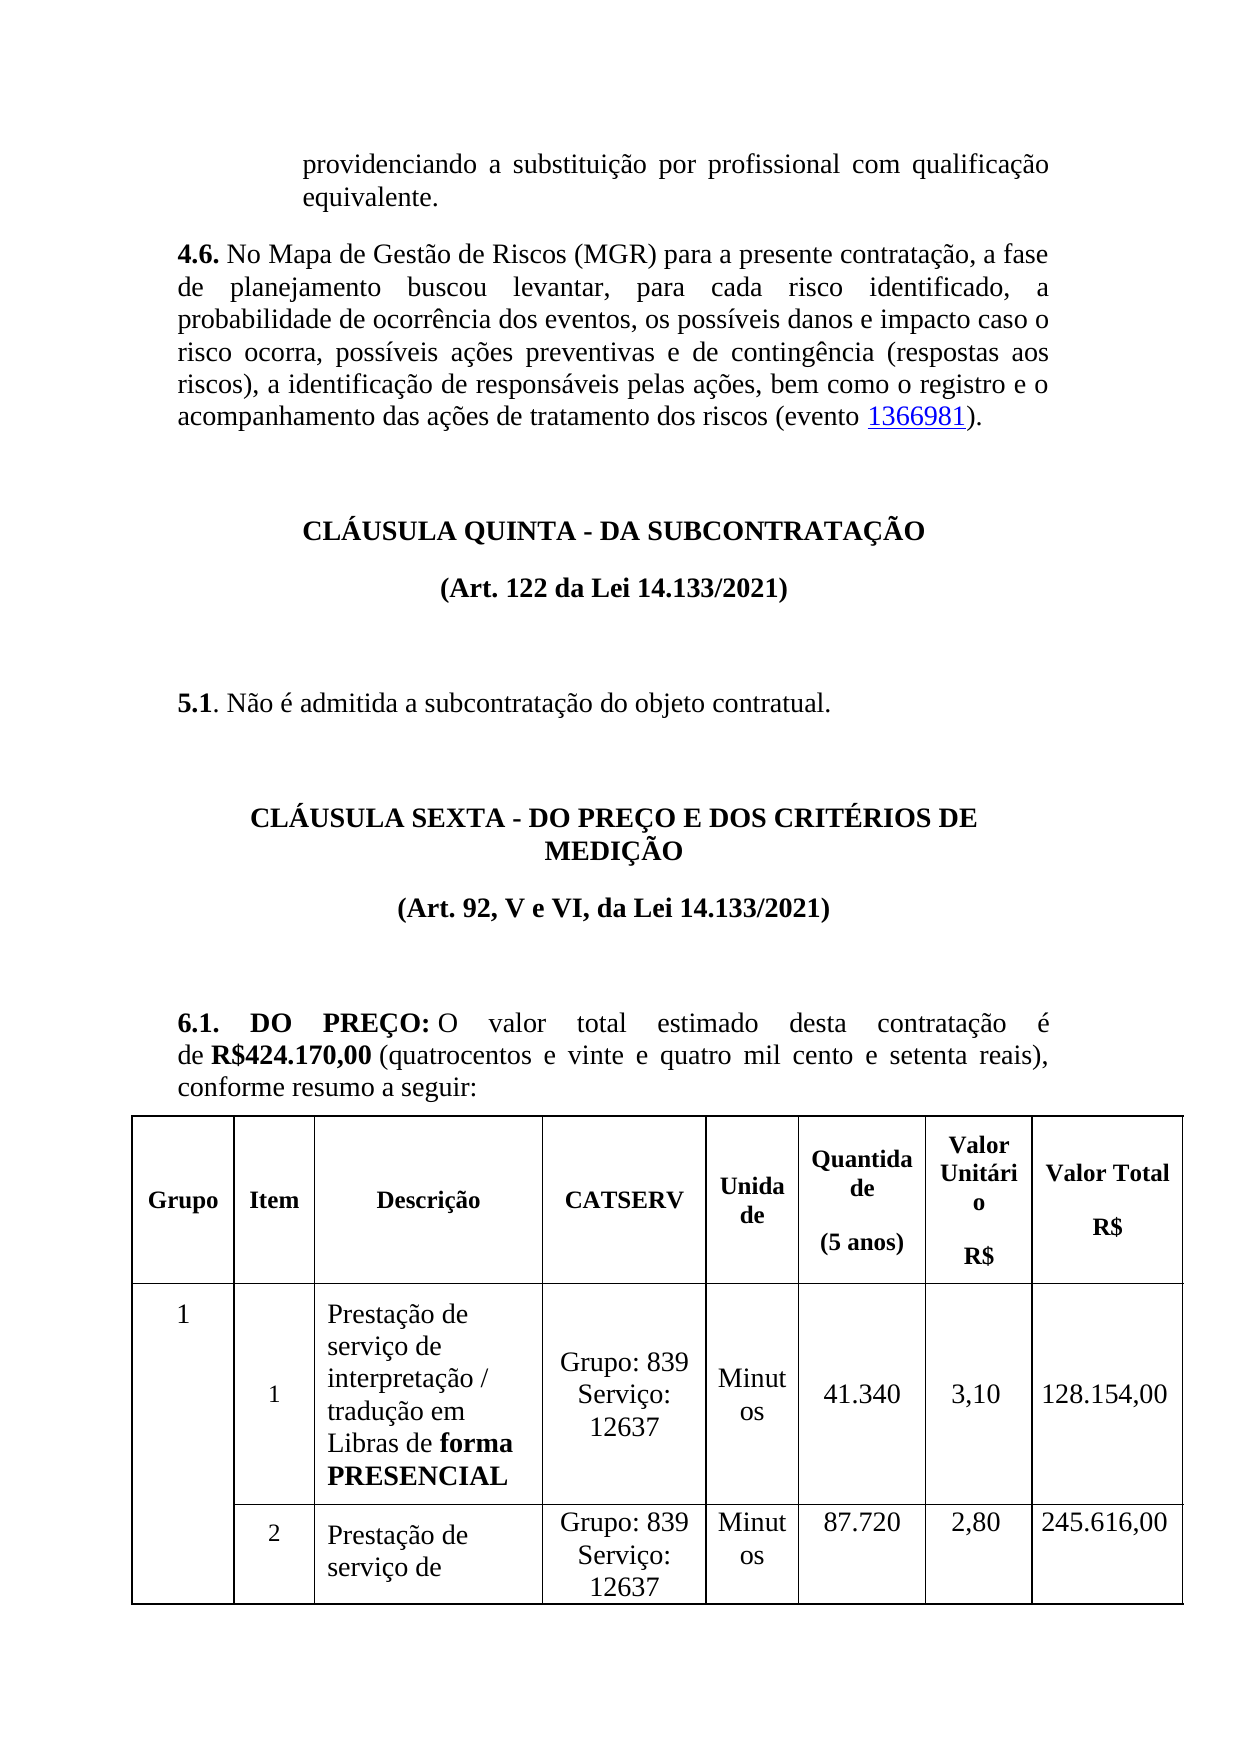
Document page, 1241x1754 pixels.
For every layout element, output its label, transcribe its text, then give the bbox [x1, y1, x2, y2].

table_cell Minutos [707, 1505, 798, 1603]
table_cell 245.616,00 [1033, 1505, 1182, 1603]
table_header Valor Unitário R$ [926, 1117, 1031, 1282]
table_header Grupo [133, 1117, 233, 1282]
table_header Valor Total R$ [1033, 1117, 1182, 1282]
text CLÁUSULA SEXTA - DO PREÇO E DOS CRITÉRIOS DE MEDIÇÃO [177, 801, 1051, 866]
text 4.6. No Mapa de Gestão de Riscos (MGR) para a presente contratação, a fase de planejamento buscou levantar, para cada risco identificado, a probabilidade de ocorrência dos eventos, os possíveis danos e impacto caso o risco ocorra, possíveis ações preventivas e de contingência (respostas aos riscos), a identificação de responsáveis pelas ações, bem como o registro e o acompanhamento das ações de tratamento dos riscos (evento 1366981). [177, 237, 1051, 432]
table_cell 2,80 [926, 1505, 1031, 1603]
table_header CATSERV [543, 1117, 705, 1282]
table_cell 87.720 [799, 1505, 925, 1603]
table_cell 1 [133, 1284, 233, 1603]
table_header Descrição [315, 1117, 542, 1282]
table_cell Grupo: 839 Serviço: 12637 [543, 1505, 705, 1603]
table_header Quantidade (5 anos) [799, 1117, 925, 1282]
table_cell Minutos [707, 1284, 798, 1504]
text (Art. 92, V e VI, da Lei 14.133/2021) [177, 891, 1051, 923]
table_cell 2 [235, 1505, 314, 1603]
text 5.1. Não é admitida a subcontratação do objeto contratual. [177, 686, 1051, 719]
table_cell Prestação de serviço de [315, 1505, 542, 1603]
text (Art. 122 da Lei 14.133/2021) [177, 572, 1051, 604]
table_header Item [235, 1117, 314, 1282]
table_cell Prestação de serviço de interpretação / tradução em Libras de forma PRESENCIAL [315, 1284, 542, 1504]
text providenciando a substituição por profissional com qualificação equivalente. [302, 148, 1051, 212]
table_header Unidade [707, 1117, 798, 1282]
table_cell Grupo: 839 Serviço: 12637 [543, 1284, 705, 1504]
table_cell 128.154,00 [1033, 1284, 1182, 1504]
table_cell 3,10 [926, 1284, 1031, 1504]
table_cell 1 [235, 1284, 314, 1504]
text 6.1. DO PREÇO: O valor total estimado desta contratação é de R$424.170,00 (quatrocentos e vinte e quatro mil cento e setenta reais), conforme resumo a seguir: [177, 1006, 1051, 1103]
text CLÁUSULA QUINTA - DA SUBCONTRATAÇÃO [177, 514, 1051, 547]
table_cell 41.340 [799, 1284, 925, 1504]
